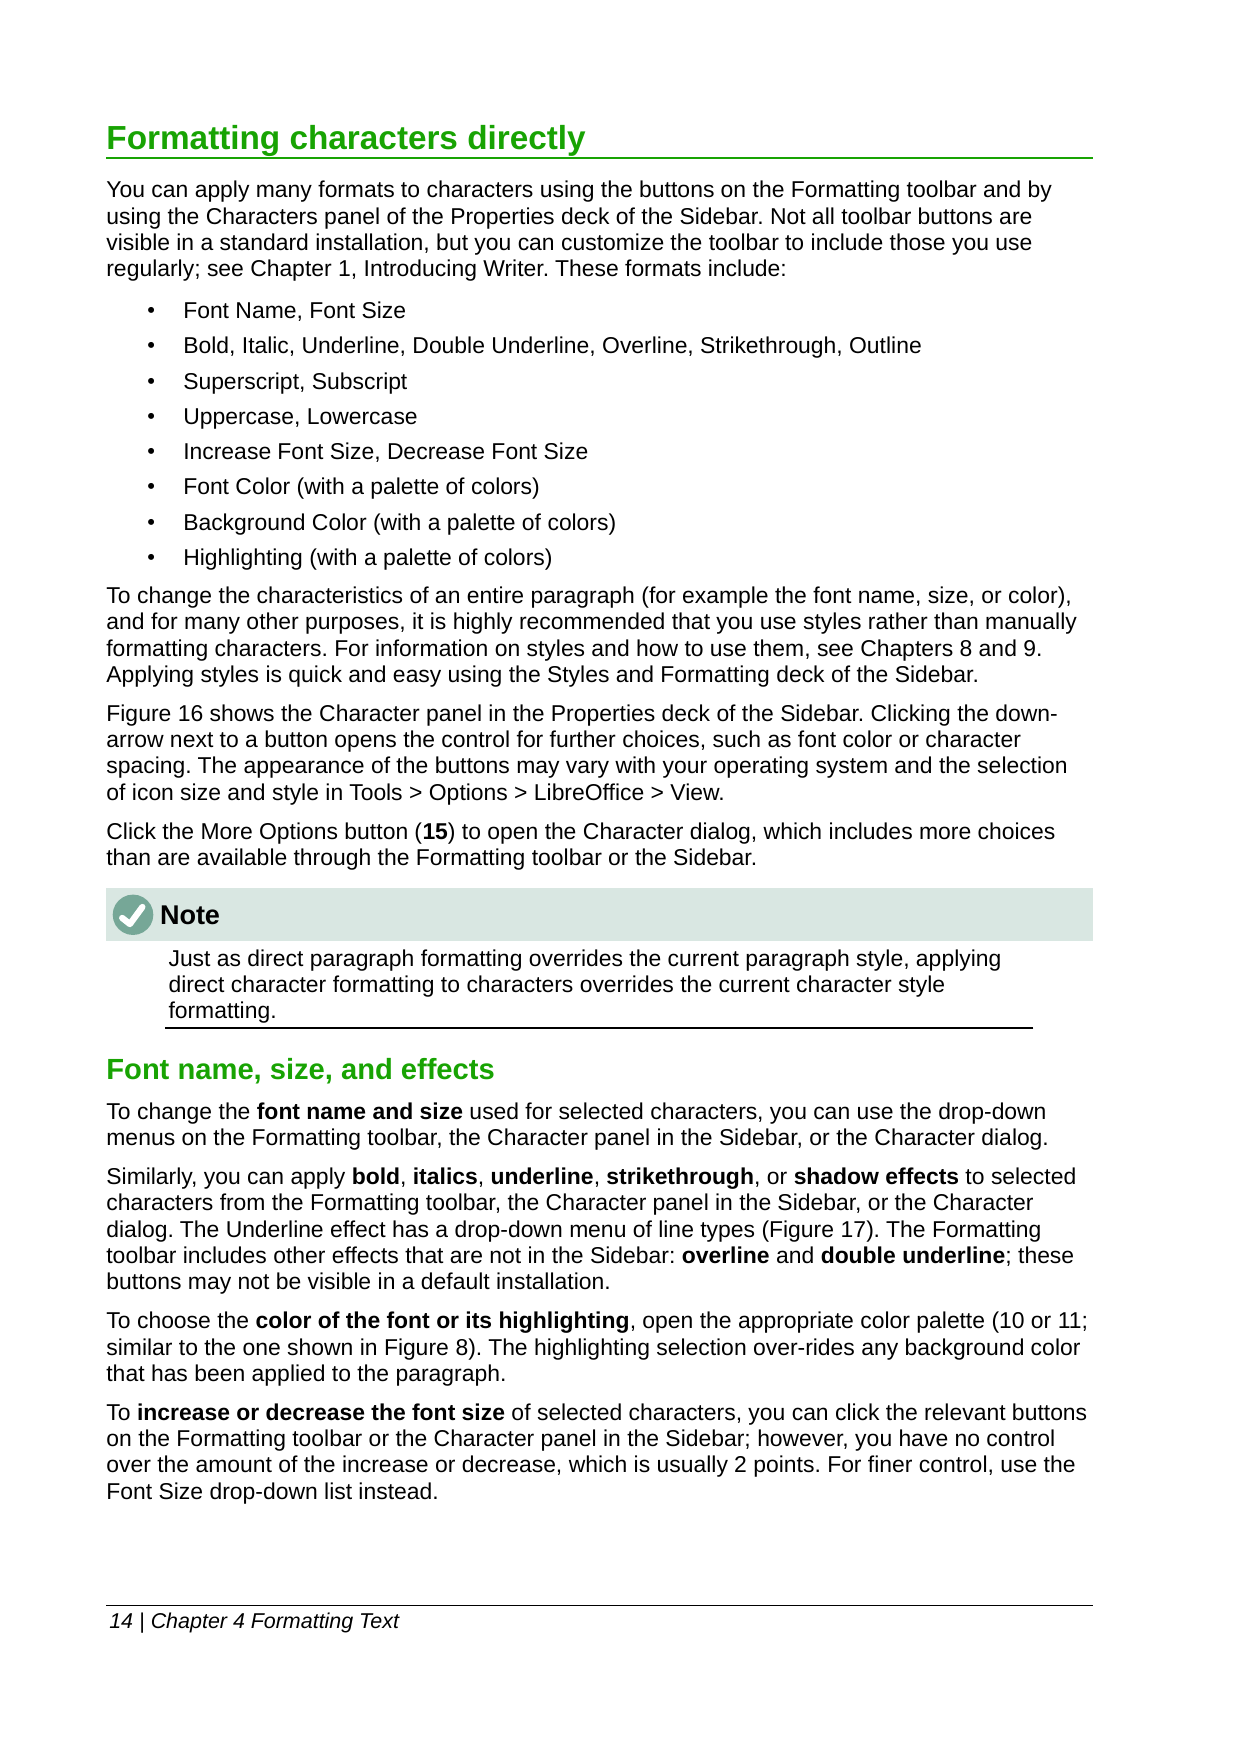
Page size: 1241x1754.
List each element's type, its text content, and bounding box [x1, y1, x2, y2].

text To increase or decrease the font size of selected characters, you can click the relevant buttons on the Formatting toolbar or the Character panel in the Sidebar; however, you have no control over the amount of the increase or decrease, which is usually 2 points. For finer control, use the Font Size drop-down list instead. [106, 1399, 1093, 1504]
list Highlighting (with a palette of colors) [144, 541, 1093, 573]
list Increase Font Size, Decrease Font Size [144, 435, 1093, 464]
text To change the font name and size used for selected characters, you can use the drop-down menus on the Formatting toolbar, the Character panel in the Sidebar, or the Character dialog. [106, 1098, 1093, 1150]
list Uppercase, Lowercase [144, 400, 1093, 429]
list Superscript, Subscript [144, 365, 1093, 394]
list Bold, Italic, Underline, Double Underline, Overline, Strikethrough, Outline [144, 329, 1093, 359]
list Background Color (with a palette of colors) [144, 506, 1093, 535]
subtitle Formatting characters directly [106, 118, 1093, 157]
text You can apply many formats to characters using the buttons on the Formatting toolbar and by using the Characters panel of the Properties deck of the Sidebar. Not all toolbar buttons are visible in a standard installation, but you can customize the toolbar to include those you use regularly; see Chapter 1, Introducing Writer. These formats include: [106, 176, 1093, 282]
text To choose the color of the font or its highlighting, open the appropriate color palette (10 or 11; similar to the one shown in Figure 8). The highlighting selection over-rides any background color that has been applied to the paragraph. [106, 1307, 1093, 1386]
text Just as direct paragraph formatting overrides the current paragraph style, applying direct character formatting to characters overrides the current character style formatting. [165, 941, 1033, 1027]
subtitle Font name, size, and effects [106, 1052, 1093, 1086]
text To change the characteristics of an entire paragraph (for example the font name, size, or color), and for many other purposes, it is highly recommended that you use styles rather than manually formatting characters. For information on styles and how to use them, see Chapters 8 and 9. Applying styles is quick and easy using the Styles and Formatting deck of the Sidebar. [106, 582, 1093, 687]
subtitle Note [106, 888, 1093, 941]
list Font Name, Font Size [144, 294, 1093, 323]
text Click the More Options button (15) to open the Character dialog, which includes more choices than are available through the Formatting toolbar or the Sidebar. [106, 818, 1093, 870]
text Figure 16 shows the Character panel in the Properties deck of the Sidebar. Clicking the down-arrow next to a button opens the control for further choices, such as font color or character spacing. The appearance of the buttons may vary with your operating system and the selection of icon size and style in Tools > Options > LibreOffice > View. [106, 700, 1093, 805]
list Font Color (with a palette of colors) [144, 470, 1093, 499]
text Similarly, you can apply bold, italics, underline, strikethrough, or shadow effects to selected characters from the Formatting toolbar, the Character panel in the Sidebar, or the Character dialog. The Underline effect has a drop-down menu of line types (Figure 17). The Formatting toolbar includes other effects that are not in the Sidebar: overline and double underline; these buttons may not be visible in a default installation. [106, 1163, 1093, 1294]
